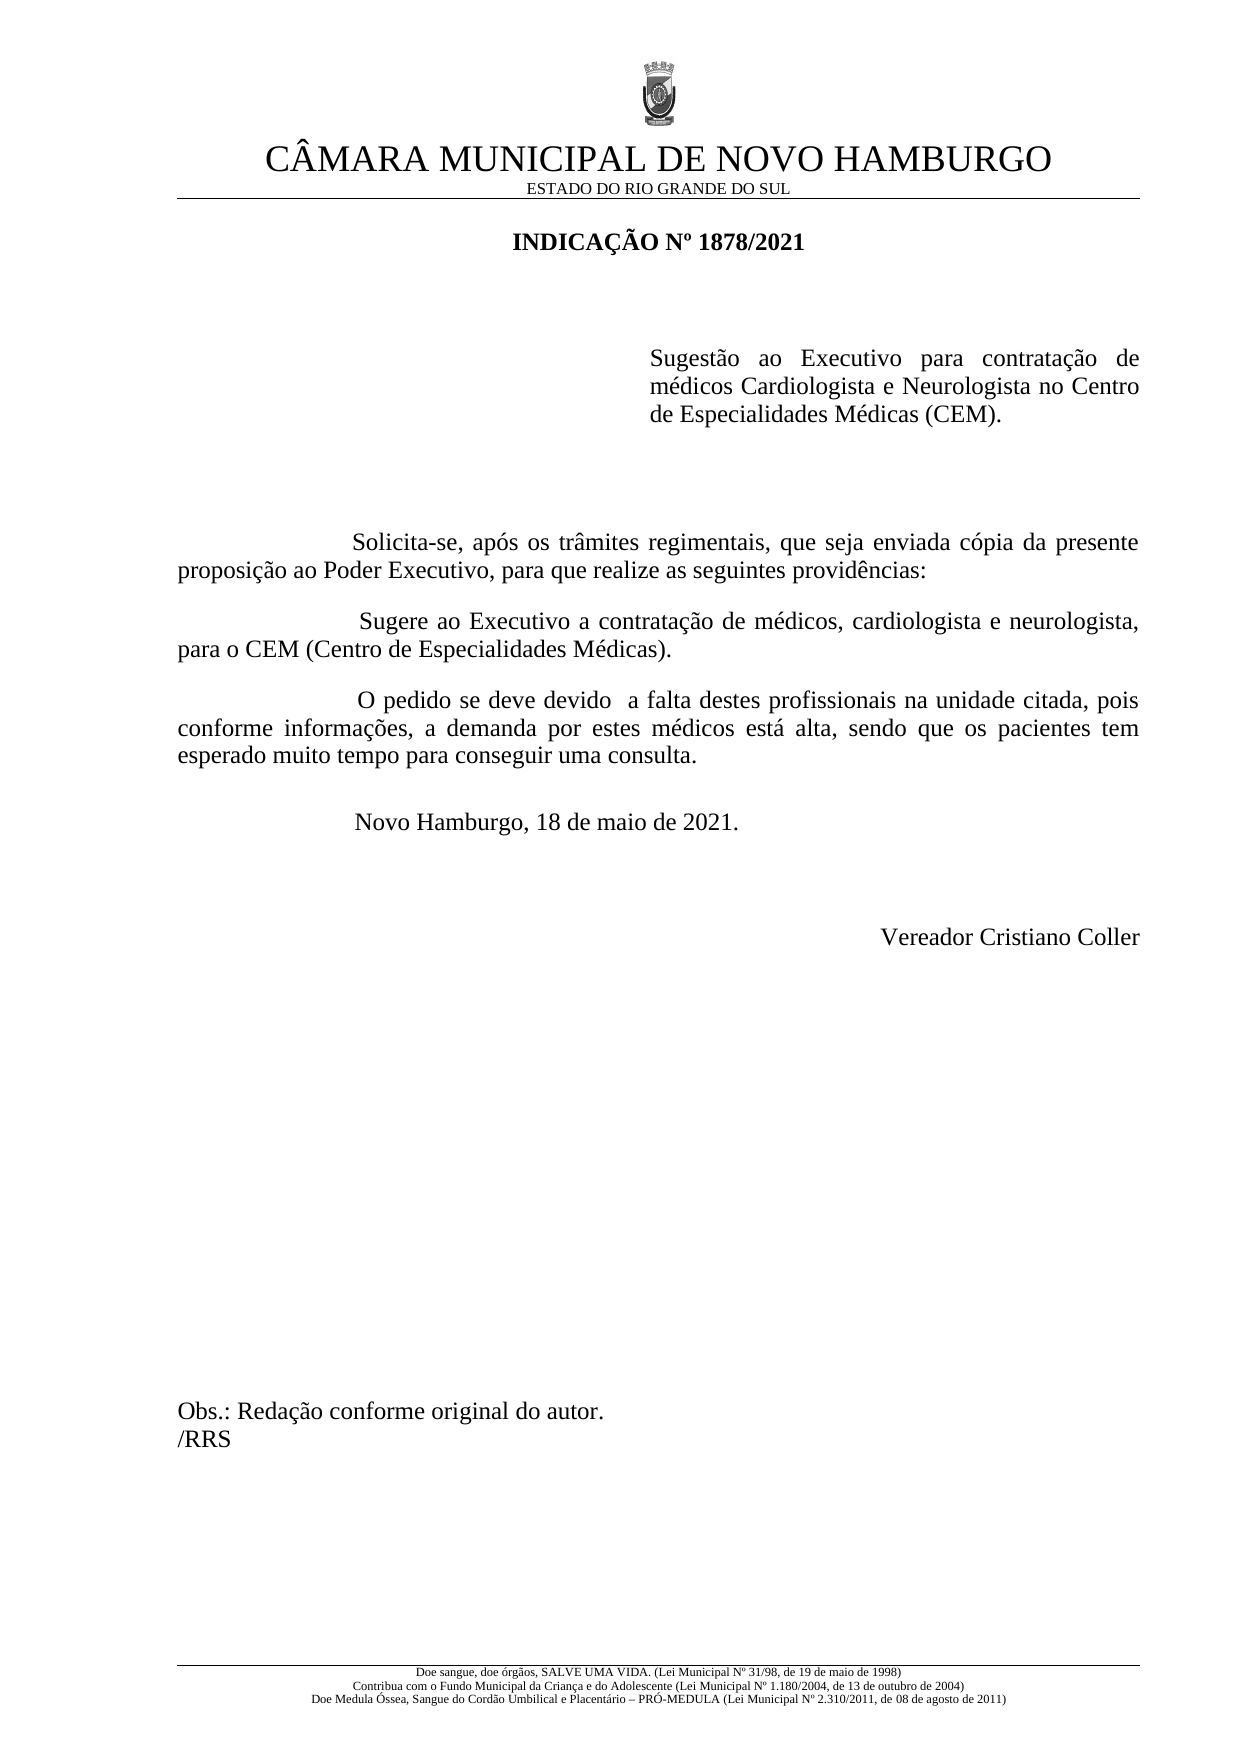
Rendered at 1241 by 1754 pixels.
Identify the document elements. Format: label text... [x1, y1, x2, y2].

text Sugere ao Executivo a contratação de médicos, cardiologista e neurologista, para o CEM (Centro de Especialidades Médicas). [177, 607, 1140, 662]
text INDICAÇÃO Nº 1878/2021 [177, 228, 1140, 256]
text Solicita-se, após os trâmites regimentais, que seja enviada cópia da presente proposição ao Poder Executivo, para que realize as seguintes providências: [177, 528, 1140, 583]
text Vereador Cristiano Coller [177, 923, 1140, 951]
text /RRS [177, 1425, 1140, 1453]
text O pedido se deve devido a falta destes profissionais na unidade citada, pois conforme informações, a demanda por estes médicos está alta, sendo que os pacientes tem esperado muito tempo para conseguir uma consulta. [177, 686, 1140, 769]
text Sugestão ao Executivo para contratação de médicos Cardiologista e Neurologista no Centro de Especialidades Médicas (CEM). [649, 344, 1140, 428]
text Obs.: Redação conforme original do autor. [177, 1397, 1140, 1425]
text Novo Hamburgo, 18 de maio de 2021. [177, 808, 1140, 836]
